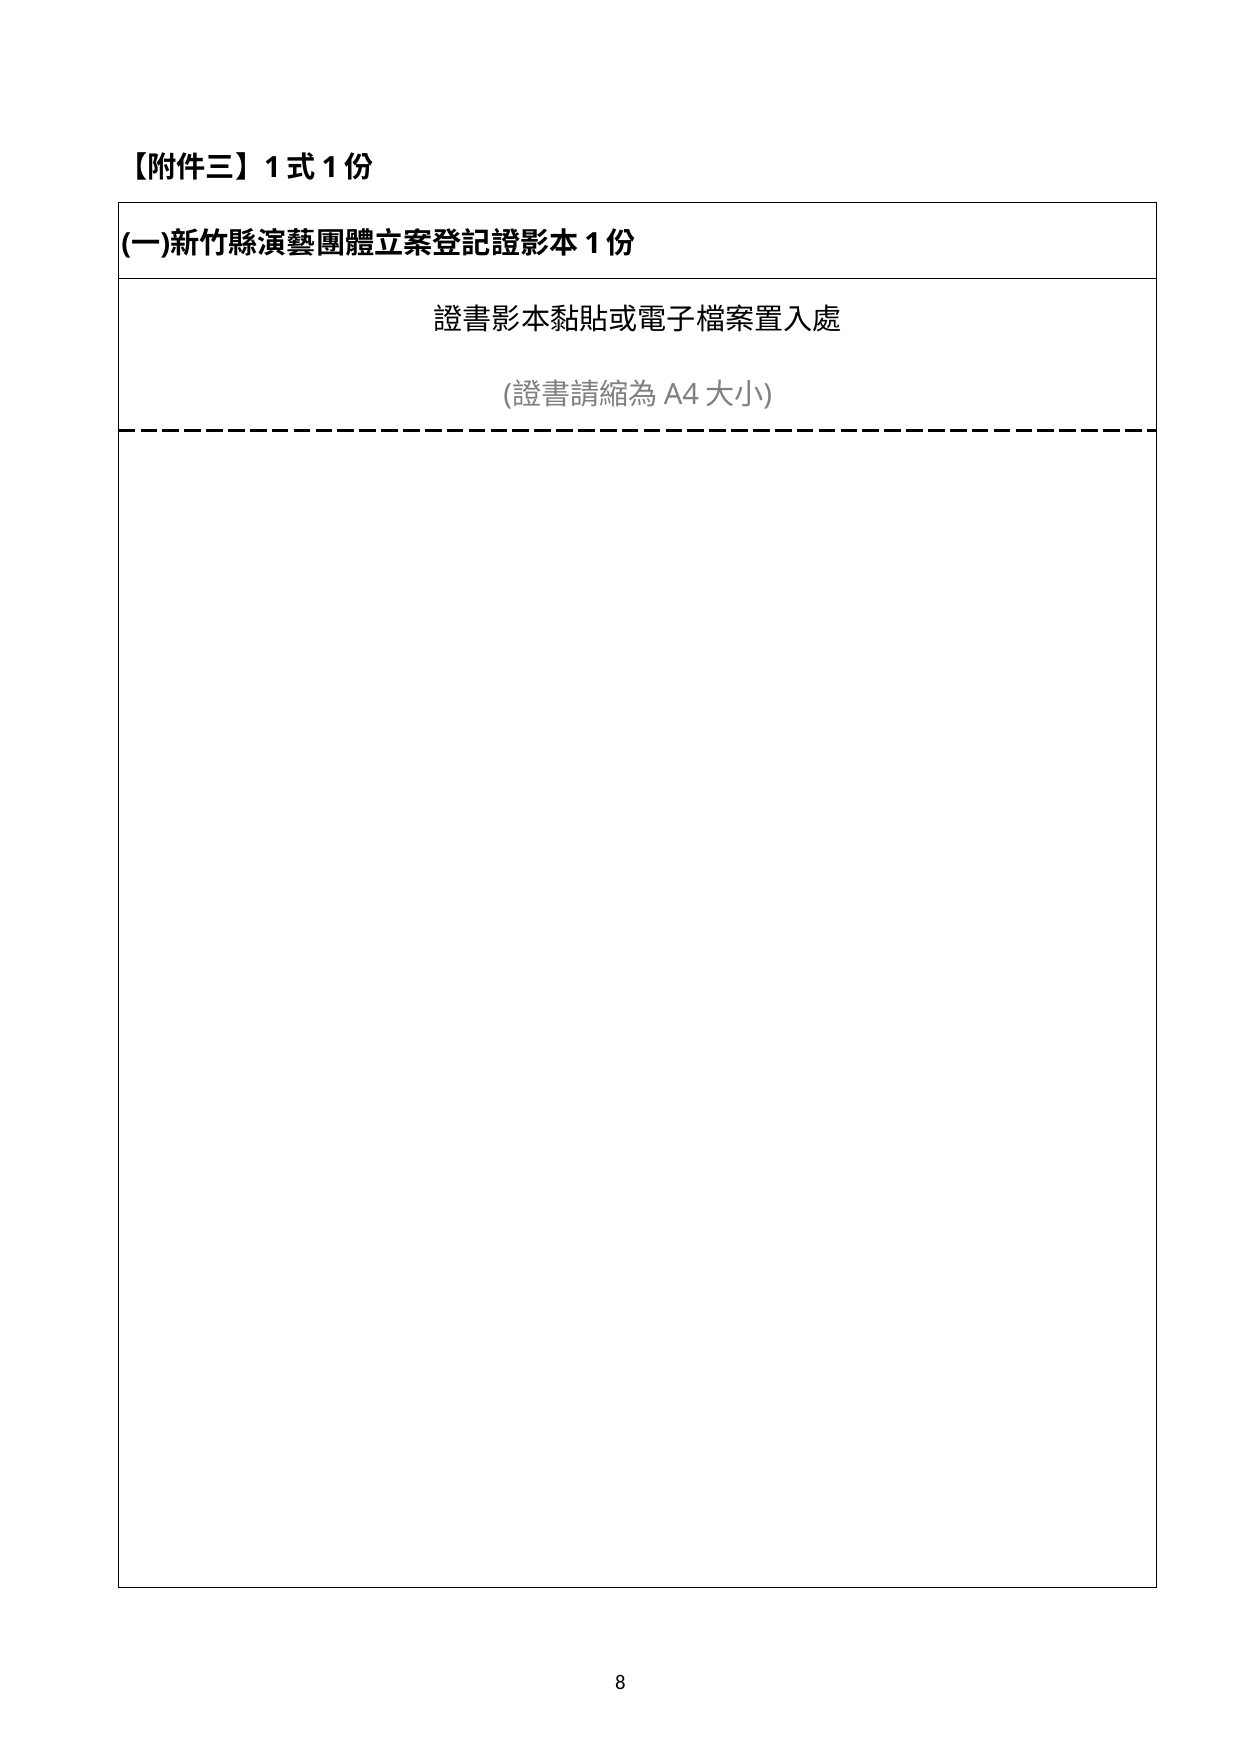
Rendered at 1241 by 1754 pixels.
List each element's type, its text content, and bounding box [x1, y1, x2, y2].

table_cell 證書影本黏貼或電子檔案置入處 (證書請縮為A4大小) [119, 279, 1156, 429]
text 【附件三】1式1份 [118, 127, 1122, 202]
table_header (一)新竹縣演藝團體立案登記證影本1份 [119, 203, 1156, 278]
table_cell [119, 429, 1156, 1587]
